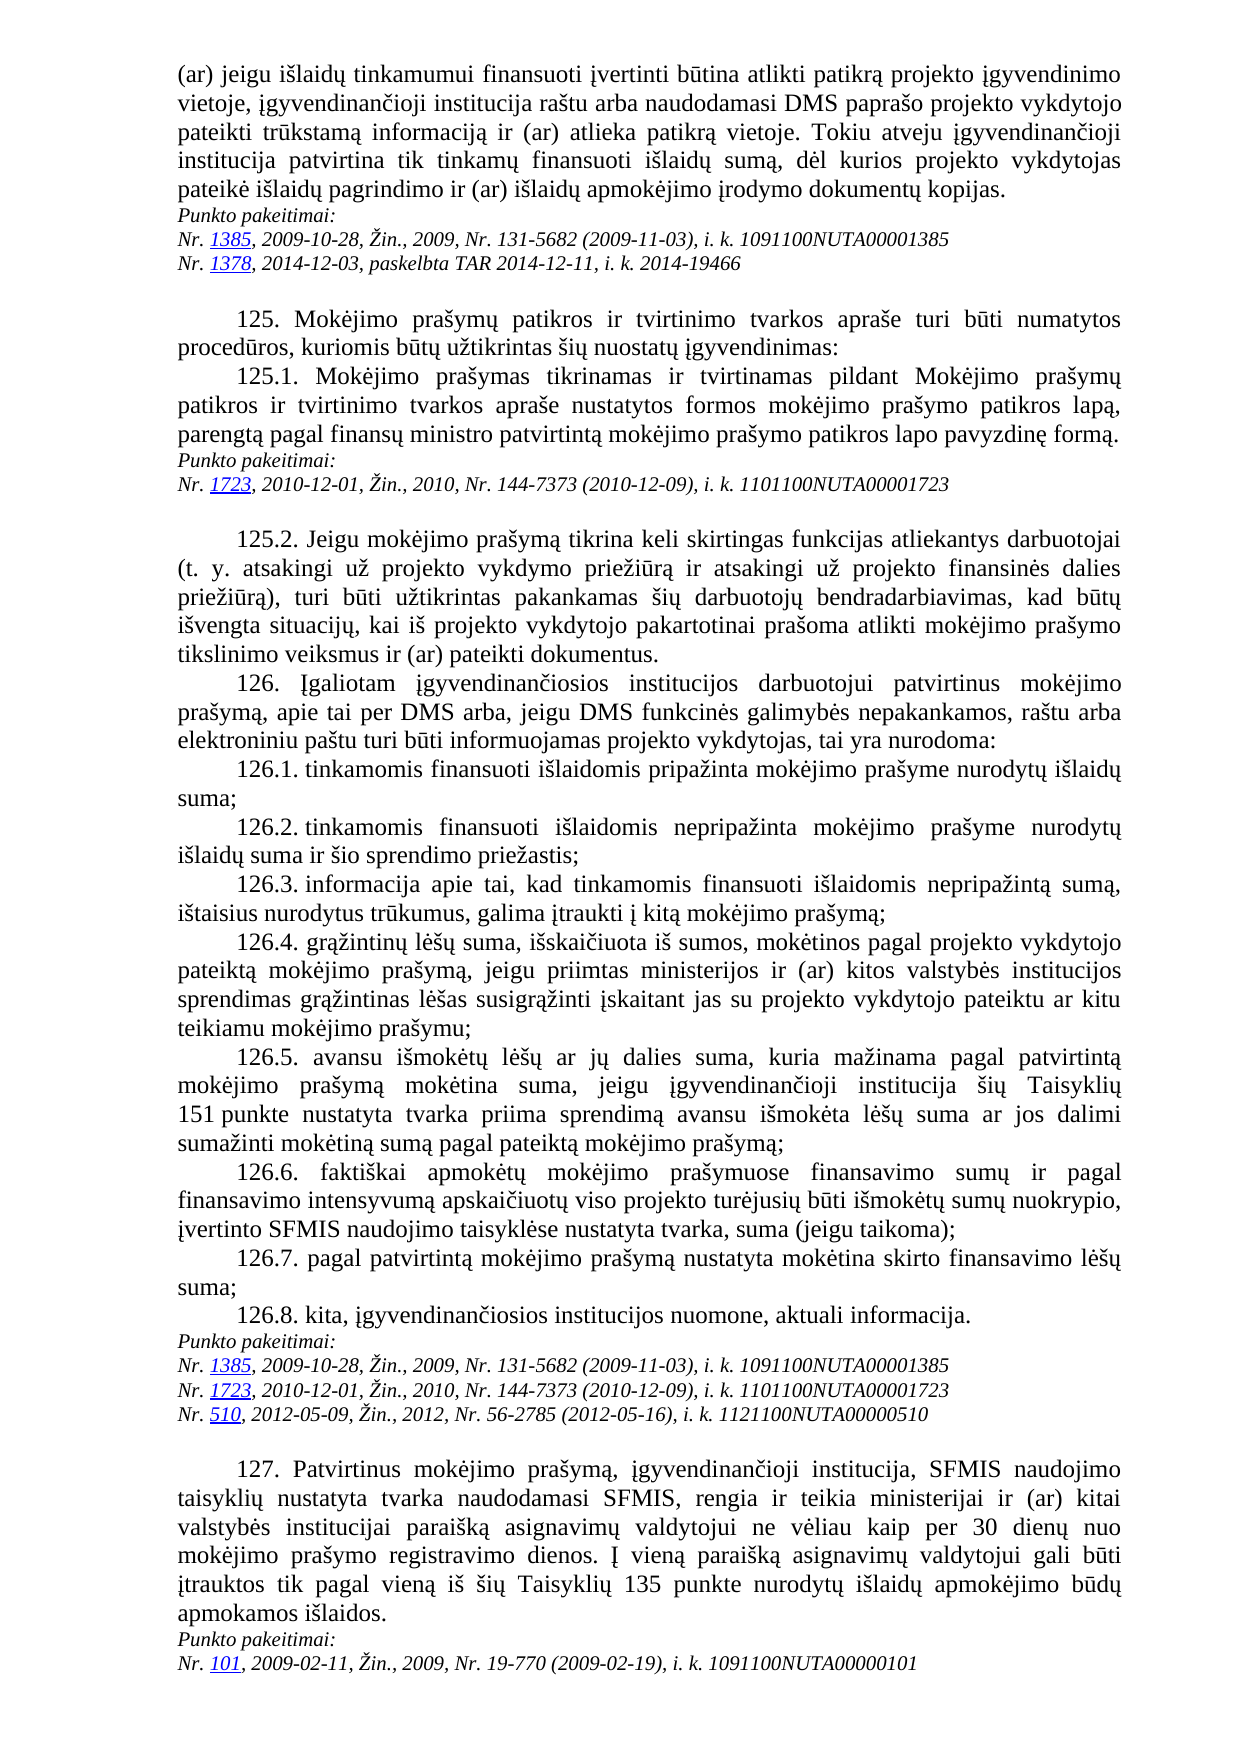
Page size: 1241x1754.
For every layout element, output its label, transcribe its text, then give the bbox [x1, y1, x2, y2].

text Nr. 1723, 2010-12-01, Žin., 2010, Nr. 144-7373 (2010-12-09), i. k. 1101100NUTA00001723 [177, 1377, 1122, 1402]
text Punkto pakeitimai: [177, 447, 1122, 472]
text Punkto pakeitimai: [177, 1627, 1122, 1651]
text 126.2. tinkamomis finansuoti išlaidomis nepripažinta mokėjimo prašyme nurodytų išlaidų suma ir šio sprendimo priežastis; [177, 812, 1122, 869]
text Punkto pakeitimai: [177, 203, 1122, 227]
text 127. Patvirtinus mokėjimo prašymą, įgyvendinančioji institucija, SFMIS naudojimo taisyklių nustatyta tvarka naudodamasi SFMIS, rengia ir teikia ministerijai ir (ar) kitai valstybės institucijai paraišką asignavimų valdytojui ne vėliau kaip per 30 dienų nuo mokėjimo prašymo registravimo dienos. Į vieną paraišką asignavimų valdytojui gali būti įtrauktos tik pagal vieną iš šių Taisyklių 135 punkte nurodytų išlaidų apmokėjimo būdų apmokamos išlaidos. [177, 1454, 1122, 1627]
text 125.1. Mokėjimo prašymas tikrinamas ir tvirtinamas pildant Mokėjimo prašymų patikros ir tvirtinimo tvarkos apraše nustatytos formos mokėjimo prašymo patikros lapą, parengtą pagal finansų ministro patvirtintą mokėjimo prašymo patikros lapo pavyzdinę formą. [177, 361, 1122, 447]
text 126.1. tinkamomis finansuoti išlaidomis pripažinta mokėjimo prašyme nurodytų išlaidų suma; [177, 754, 1122, 812]
text 126. Įgaliotam įgyvendinančiosios institucijos darbuotojui patvirtinus mokėjimo prašymą, apie tai per DMS arba, jeigu DMS funkcinės galimybės nepakankamos, raštu arba elektroniniu paštu turi būti informuojamas projekto vykdytojas, tai yra nurodoma: [177, 668, 1122, 754]
text Nr. 1385, 2009-10-28, Žin., 2009, Nr. 131-5682 (2009-11-03), i. k. 1091100NUTA00001385 [177, 227, 1122, 251]
text Nr. 1385, 2009-10-28, Žin., 2009, Nr. 131-5682 (2009-11-03), i. k. 1091100NUTA00001385 [177, 1353, 1122, 1377]
text Nr. 510, 2012-05-09, Žin., 2012, Nr. 56-2785 (2012-05-16), i. k. 1121100NUTA00000510 [177, 1402, 1122, 1426]
text 125.2. Jeigu mokėjimo prašymą tikrina keli skirtingas funkcijas atliekantys darbuotojai (t. y. atsakingi už projekto vykdymo priežiūrą ir atsakingi už projekto finansinės dalies priežiūrą), turi būti užtikrintas pakankamas šių darbuotojų bendradarbiavimas, kad būtų išvengta situacijų, kai iš projekto vykdytojo pakartotinai prašoma atlikti mokėjimo prašymo tikslinimo veiksmus ir (ar) pateikti dokumentus. [177, 524, 1122, 668]
text Nr. 1378, 2014-12-03, paskelbta TAR 2014-12-11, i. k. 2014-19466 [177, 251, 1122, 275]
text 126.8. kita, įgyvendinančiosios institucijos nuomone, aktuali informacija. [177, 1301, 1122, 1329]
text 125. Mokėjimo prašymų patikros ir tvirtinimo tvarkos apraše turi būti numatytos procedūros, kuriomis būtų užtikrintas šių nuostatų įgyvendinimas: [177, 304, 1122, 361]
text Punkto pakeitimai: [177, 1329, 1122, 1353]
text 126.4. grąžintinų lėšų suma, išskaičiuota iš sumos, mokėtinos pagal projekto vykdytojo pateiktą mokėjimo prašymą, jeigu priimtas ministerijos ir (ar) kitos valstybės institucijos sprendimas grąžintinas lėšas susigrąžinti įskaitant jas su projekto vykdytojo pateiktu ar kitu teikiamu mokėjimo prašymu; [177, 927, 1122, 1042]
text Nr. 101, 2009-02-11, Žin., 2009, Nr. 19-770 (2009-02-19), i. k. 1091100NUTA00000101 [177, 1651, 1122, 1675]
text 126.3. informacija apie tai, kad tinkamomis finansuoti išlaidomis nepripažintą sumą, ištaisius nurodytus trūkumus, galima įtraukti į kitą mokėjimo prašymą; [177, 869, 1122, 927]
text (ar) jeigu išlaidų tinkamumui finansuoti įvertinti būtina atlikti patikrą projekto įgyvendinimo vietoje, įgyvendinančioji institucija raštu arba naudodamasi DMS paprašo projekto vykdytojo pateikti trūkstamą informaciją ir (ar) atlieka patikrą vietoje. Tokiu atveju įgyvendinančioji institucija patvirtina tik tinkamų finansuoti išlaidų sumą, dėl kurios projekto vykdytojas pateikė išlaidų pagrindimo ir (ar) išlaidų apmokėjimo įrodymo dokumentų kopijas. [177, 59, 1122, 203]
text Nr. 1723, 2010-12-01, Žin., 2010, Nr. 144-7373 (2010-12-09), i. k. 1101100NUTA00001723 [177, 472, 1122, 496]
text 126.7. pagal patvirtintą mokėjimo prašymą nustatyta mokėtina skirto finansavimo lėšų suma; [177, 1243, 1122, 1301]
text 126.5. avansu išmokėtų lėšų ar jų dalies suma, kuria mažinama pagal patvirtintą mokėjimo prašymą mokėtina suma, jeigu įgyvendinančioji institucija šių Taisyklių 151 punkte nustatyta tvarka priima sprendimą avansu išmokėta lėšų suma ar jos dalimi sumažinti mokėtiną sumą pagal pateiktą mokėjimo prašymą; [177, 1042, 1122, 1157]
text 126.6. faktiškai apmokėtų mokėjimo prašymuose finansavimo sumų ir pagal finansavimo intensyvumą apskaičiuotų viso projekto turėjusių būti išmokėtų sumų nuokrypio, įvertinto SFMIS naudojimo taisyklėse nustatyta tvarka, suma (jeigu taikoma); [177, 1157, 1122, 1243]
